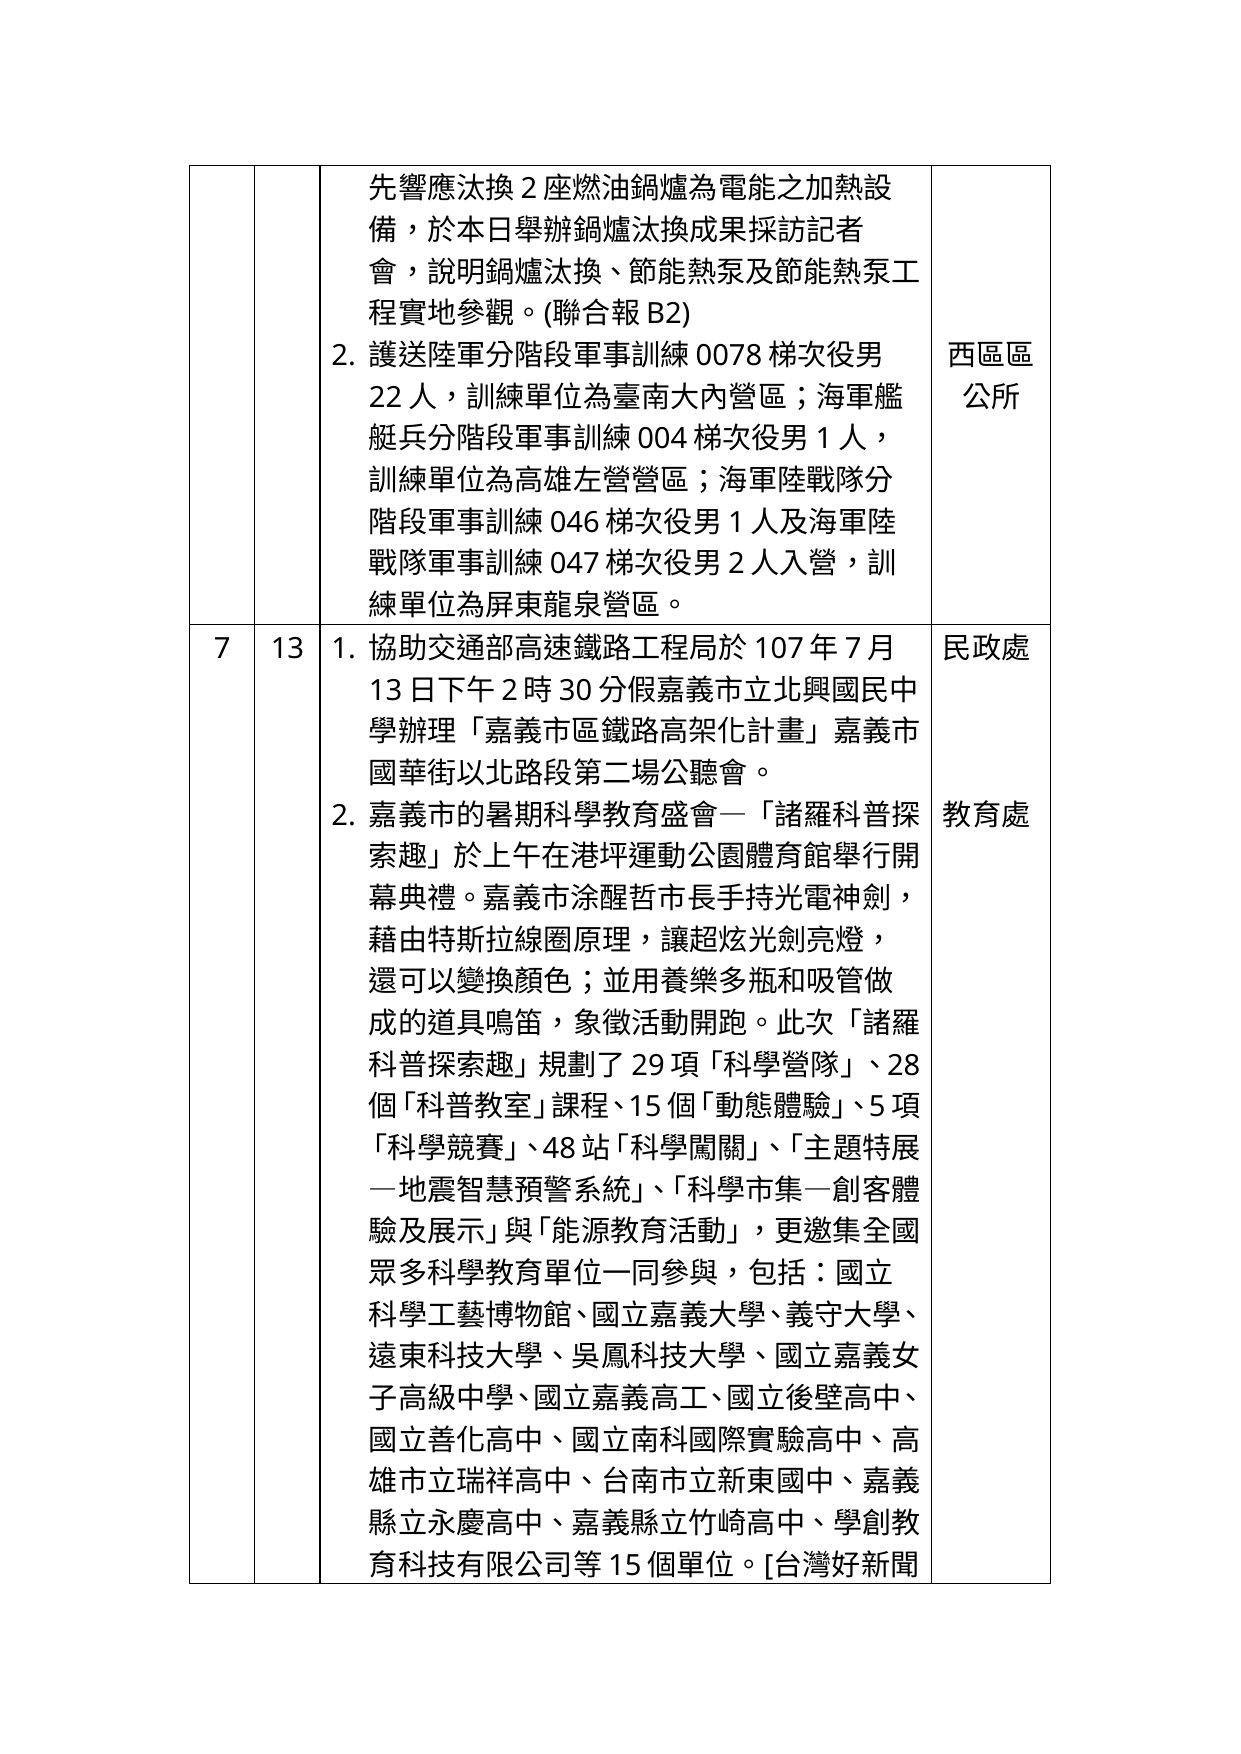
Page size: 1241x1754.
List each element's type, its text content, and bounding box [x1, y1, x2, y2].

table_cell 民政處 教育處 [932, 625, 1050, 1583]
table_cell 西區區公所 [932, 166, 1050, 624]
table_cell 先響應汰換2座燃油鍋爐為電能之加熱設備，於本日舉辦鍋爐汰換成果採訪記者會，說明鍋爐汰換、節能熱泵及節能熱泵工程實地參觀。(聯合報B2) 護送陸軍分階段軍事訓練0078梯次役男22人，訓練單位為臺南大內營區；海軍艦艇兵分階段軍事訓練004梯次役男1人，訓練單位為高雄左營營區；海軍陸戰隊分階段軍事訓練046梯次役男1人及海軍陸戰隊軍事訓練047梯次役男2人入營，訓練單位為屏東龍泉營區。 [321, 166, 931, 624]
table_cell 協助交通部高速鐵路工程局於107年7月13日下午2時30分假嘉義市立北興國民中學辦理「嘉義市區鐵路高架化計畫」嘉義市國華街以北路段第二場公聽會。 嘉義市的暑期科學教育盛會—「諸羅科普探索趣」於上午在港坪運動公園體育館舉行開幕典禮。嘉義市涂醒哲市長手持光電神劍，藉由特斯拉線圈原理，讓超炫光劍亮燈，還可以變換顏色；並用養樂多瓶和吸管做成的道具鳴笛，象徵活動開跑。此次「諸羅科普探索趣」規劃了29項「科學營隊」、28個「科普教室」課程、15個「動態體驗」、5項「科學競賽」、48站「科學闖關」、「主題特展—地震智慧預警系統」、「科學市集—創客體驗及展示」與「能源教育活動」，更邀集全國眾多科學教育單位一同參與，包括：國立科學工藝博物館、國立嘉義大學、義守大學、遠東科技大學、吳鳳科技大學、國立嘉義女子高級中學、國立嘉義高工、國立後壁高中、國立善化高中、國立南科國際實驗高中、高雄市立瑞祥高中、台南市立新東國中、嘉義縣立永慶高中、嘉義縣立竹崎高中、學創教育科技有限公司等15個單位。[台灣好新聞 [321, 625, 931, 1583]
table_cell [255, 166, 319, 624]
table_cell [190, 166, 254, 624]
table_cell 7 [190, 625, 254, 1583]
table_cell 13 [255, 625, 319, 1583]
